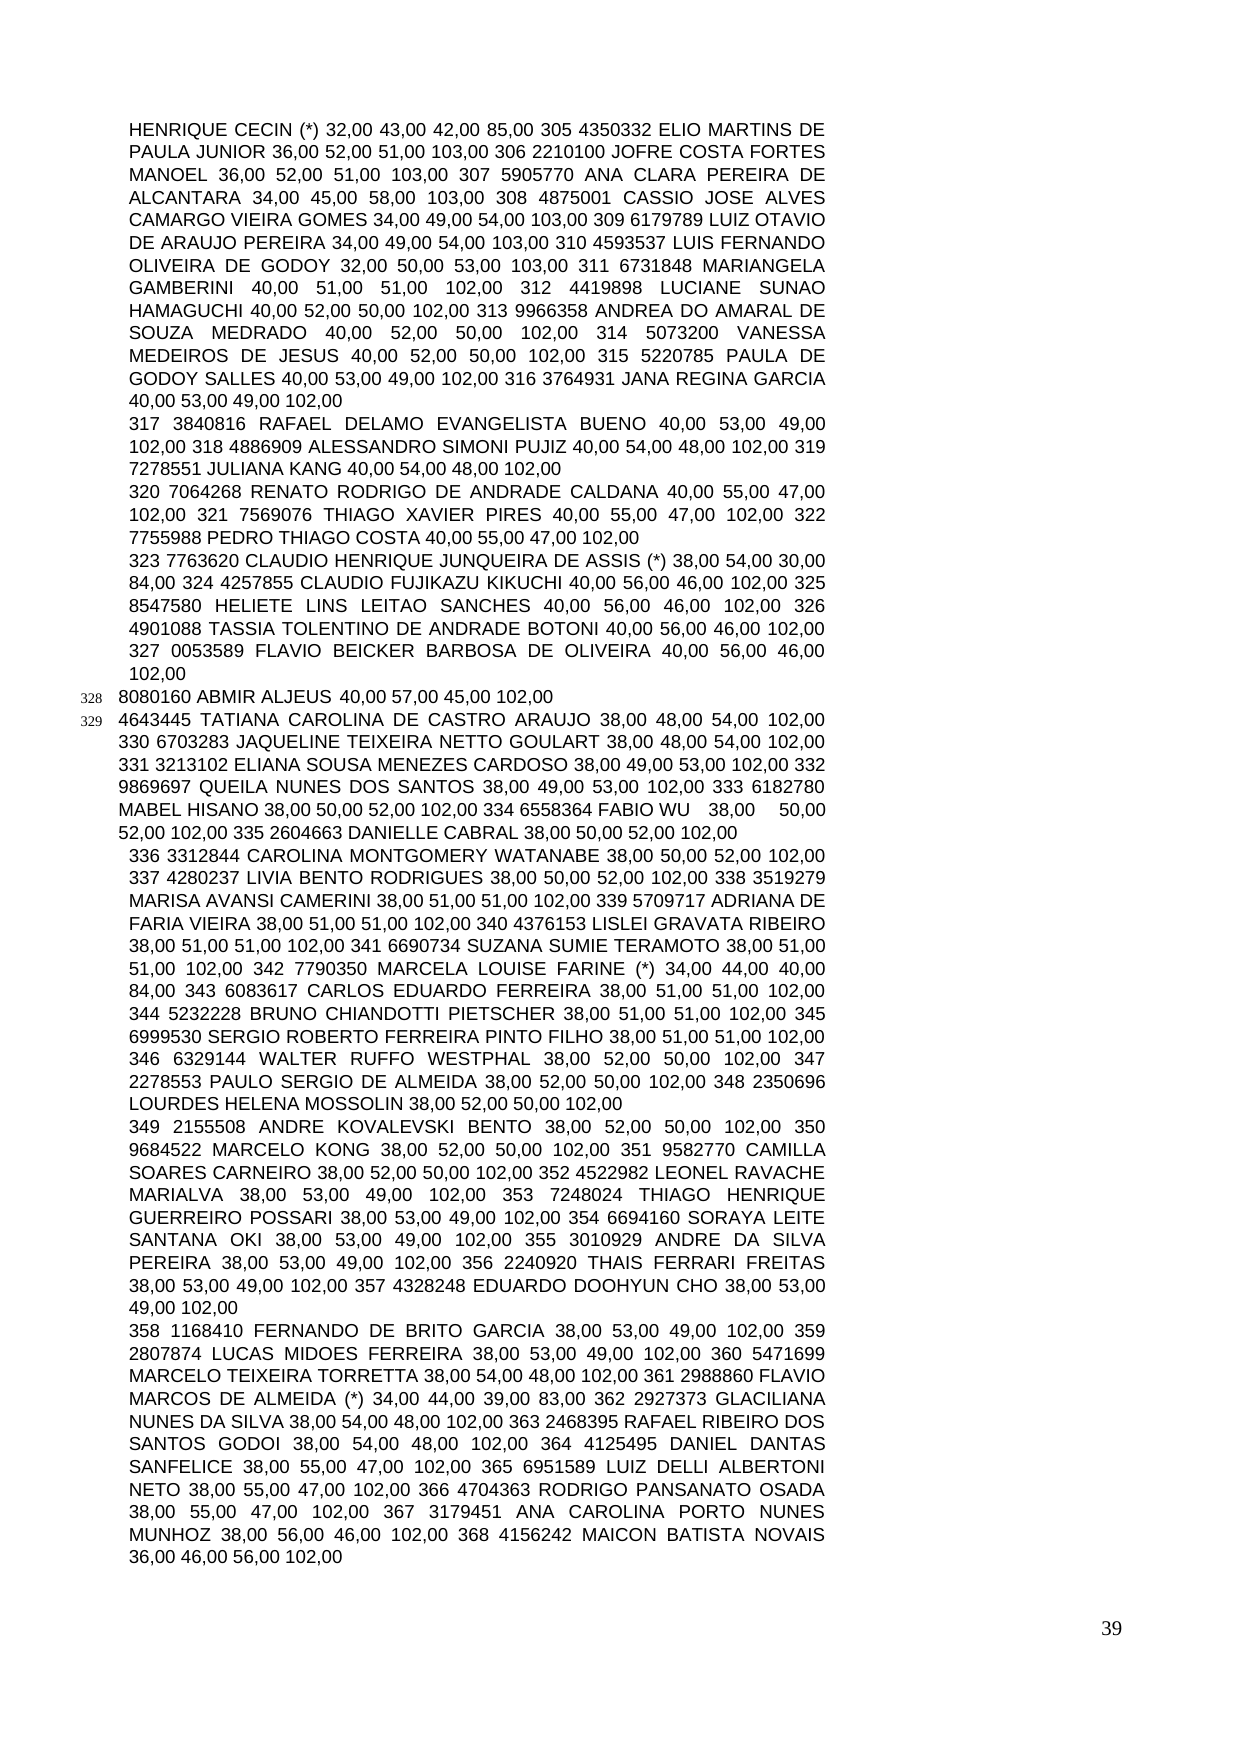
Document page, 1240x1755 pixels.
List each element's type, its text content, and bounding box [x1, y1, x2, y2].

list 4643445 TATIANA CAROLINA DE CASTRO ARAUJO 38,00 48,00 54,00 102,00 330 6703283 JAQUELINE TEIXEIRA NETTO GOULART 38,00 48,00 54,00 102,00 331 3213102 ELIANA SOUSA MENEZES CARDOSO 38,00 49,00 53,00 102,00 332 9869697 QUEILA NUNES DOS SANTOS 38,00 49,00 53,00 102,00 333 6182780 MABEL HISANO 38,00 50,00 52,00 102,00 334 6558364 FABIO WU 38,00 50,00 52,00 102,00 335 2604663 DANIELLE CABRAL 38,00 50,00 52,00 102,00 [80, 708, 826, 843]
text 336 3312844 CAROLINA MONTGOMERY WATANABE 38,00 50,00 52,00 102,00 337 4280237 LIVIA BENTO RODRIGUES 38,00 50,00 52,00 102,00 338 3519279 MARISA AVANSI CAMERINI 38,00 51,00 51,00 102,00 339 5709717 ADRIANA DE FARIA VIEIRA 38,00 51,00 51,00 102,00 340 4376153 LISLEI GRAVATA RIBEIRO 38,00 51,00 51,00 102,00 341 6690734 SUZANA SUMIE TERAMOTO 38,00 51,00 51,00 102,00 342 7790350 MARCELA LOUISE FARINE (*) 34,00 44,00 40,00 84,00 343 6083617 CARLOS EDUARDO FERREIRA 38,00 51,00 51,00 102,00 344 5232228 BRUNO CHIANDOTTI PIETSCHER 38,00 51,00 51,00 102,00 345 6999530 SERGIO ROBERTO FERREIRA PINTO FILHO 38,00 51,00 51,00 102,00 346 6329144 WALTER RUFFO WESTPHAL 38,00 52,00 50,00 102,00 347 2278553 PAULO SERGIO DE ALMEIDA 38,00 52,00 50,00 102,00 348 2350696 LOURDES HELENA MOSSOLIN 38,00 52,00 50,00 102,00 [128, 844, 826, 1115]
text 349 2155508 ANDRE KOVALEVSKI BENTO 38,00 52,00 50,00 102,00 350 9684522 MARCELO KONG 38,00 52,00 50,00 102,00 351 9582770 CAMILLA SOARES CARNEIRO 38,00 52,00 50,00 102,00 352 4522982 LEONEL RAVACHE MARIALVA 38,00 53,00 49,00 102,00 353 7248024 THIAGO HENRIQUE GUERREIRO POSSARI 38,00 53,00 49,00 102,00 354 6694160 SORAYA LEITE SANTANA OKI 38,00 53,00 49,00 102,00 355 3010929 ANDRE DA SILVA PEREIRA 38,00 53,00 49,00 102,00 356 2240920 THAIS FERRARI FREITAS 38,00 53,00 49,00 102,00 357 4328248 EDUARDO DOOHYUN CHO 38,00 53,00 49,00 102,00 [128, 1116, 826, 1319]
text HENRIQUE CECIN (*) 32,00 43,00 42,00 85,00 305 4350332 ELIO MARTINS DE PAULA JUNIOR 36,00 52,00 51,00 103,00 306 2210100 JOFRE COSTA FORTES MANOEL 36,00 52,00 51,00 103,00 307 5905770 ANA CLARA PEREIRA DE ALCANTARA 34,00 45,00 58,00 103,00 308 4875001 CASSIO JOSE ALVES CAMARGO VIEIRA GOMES 34,00 49,00 54,00 103,00 309 6179789 LUIZ OTAVIO DE ARAUJO PEREIRA 34,00 49,00 54,00 103,00 310 4593537 LUIS FERNANDO OLIVEIRA DE GODOY 32,00 50,00 53,00 103,00 311 6731848 MARIANGELA GAMBERINI 40,00 51,00 51,00 102,00 312 4419898 LUCIANE SUNAO HAMAGUCHI 40,00 52,00 50,00 102,00 313 9966358 ANDREA DO AMARAL DE SOUZA MEDRADO 40,00 52,00 50,00 102,00 314 5073200 VANESSA MEDEIROS DE JESUS 40,00 52,00 50,00 102,00 315 5220785 PAULA DE GODOY SALLES 40,00 53,00 49,00 102,00 316 3764931 JANA REGINA GARCIA 40,00 53,00 49,00 102,00 [128, 119, 826, 412]
text 323 7763620 CLAUDIO HENRIQUE JUNQUEIRA DE ASSIS (*) 38,00 54,00 30,00 84,00 324 4257855 CLAUDIO FUJIKAZU KIKUCHI 40,00 56,00 46,00 102,00 325 8547580 HELIETE LINS LEITAO SANCHES 40,00 56,00 46,00 102,00 326 4901088 TASSIA TOLENTINO DE ANDRADE BOTONI 40,00 56,00 46,00 102,00 327 0053589 FLAVIO BEICKER BARBOSA DE OLIVEIRA 40,00 56,00 46,00 102,00 [128, 549, 826, 684]
text 320 7064268 RENATO RODRIGO DE ANDRADE CALDANA 40,00 55,00 47,00 102,00 321 7569076 THIAGO XAVIER PIRES 40,00 55,00 47,00 102,00 322 7755988 PEDRO THIAGO COSTA 40,00 55,00 47,00 102,00 [128, 481, 826, 548]
text 358 1168410 FERNANDO DE BRITO GARCIA 38,00 53,00 49,00 102,00 359 2807874 LUCAS MIDOES FERREIRA 38,00 53,00 49,00 102,00 360 5471699 MARCELO TEIXEIRA TORRETTA 38,00 54,00 48,00 102,00 361 2988860 FLAVIO MARCOS DE ALMEIDA (*) 34,00 44,00 39,00 83,00 362 2927373 GLACILIANA NUNES DA SILVA 38,00 54,00 48,00 102,00 363 2468395 RAFAEL RIBEIRO DOS SANTOS GODOI 38,00 54,00 48,00 102,00 364 4125495 DANIEL DANTAS SANFELICE 38,00 55,00 47,00 102,00 365 6951589 LUIZ DELLI ALBERTONI NETO 38,00 55,00 47,00 102,00 366 4704363 RODRIGO PANSANATO OSADA 38,00 55,00 47,00 102,00 367 3179451 ANA CAROLINA PORTO NUNES MUNHOZ 38,00 56,00 46,00 102,00 368 4156242 MAICON BATISTA NOVAIS 36,00 46,00 56,00 102,00 [128, 1320, 826, 1568]
text 317 3840816 RAFAEL DELAMO EVANGELISTA BUENO 40,00 53,00 49,00 102,00 318 4886909 ALESSANDRO SIMONI PUJIZ 40,00 54,00 48,00 102,00 319 7278551 JULIANA KANG 40,00 54,00 48,00 102,00 [128, 413, 826, 480]
list 8080160 ABMIR ALJEUS 40,00 57,00 45,00 102,00 [80, 686, 826, 707]
